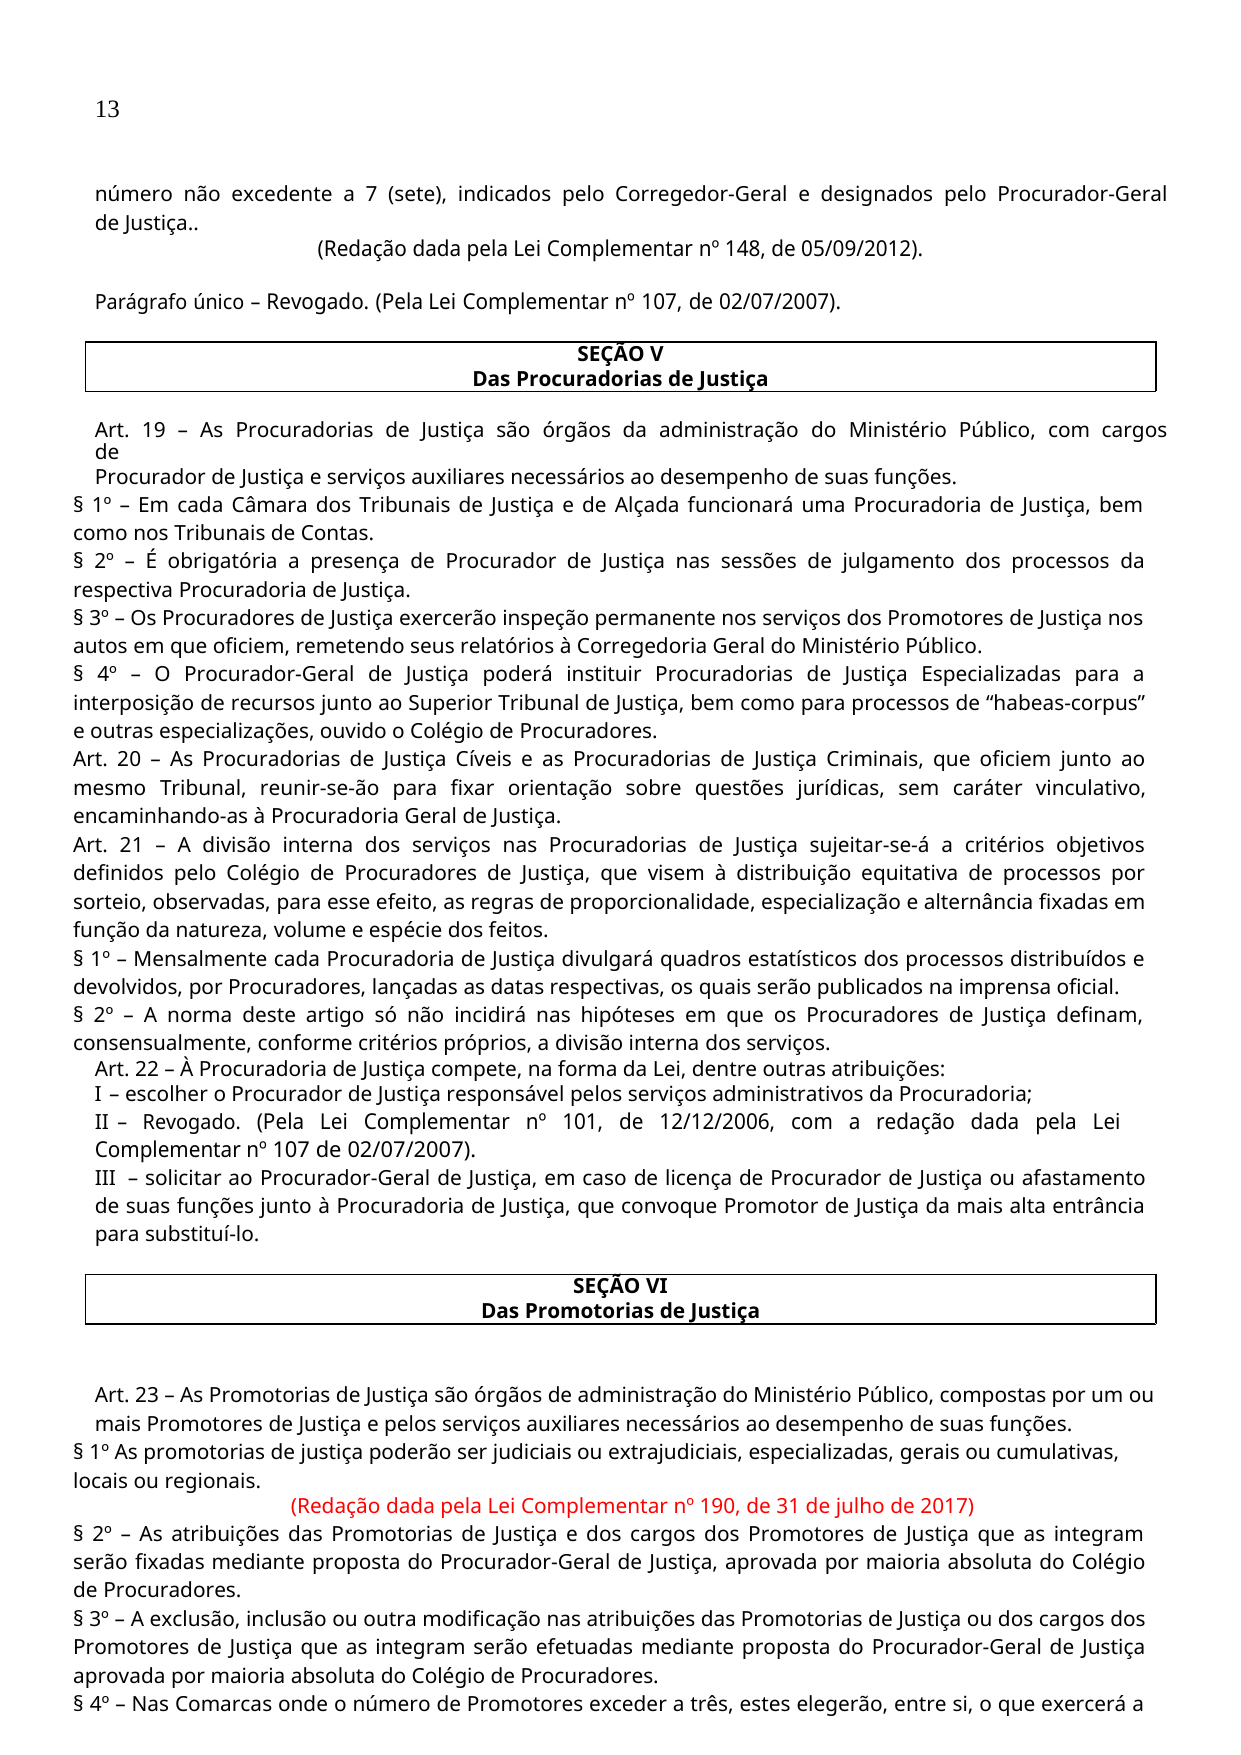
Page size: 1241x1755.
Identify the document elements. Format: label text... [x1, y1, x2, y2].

text § 2º – A norma deste artigo só não incidirá nas hipóteses em que os Procuradores de Justiça definam, consensualmente, conforme critérios próprios, a divisão interna dos serviços. [73, 1001, 1145, 1056]
text § 4º – Nas Comarcas onde o número de Promotores exceder a três, estes elegerão, entre si, o que exercerá a [73, 1689, 1146, 1718]
list – solicitar ao Procurador-Geral de Justiça, em caso de licença de Procurador de Justiça ou afastamento de suas funções junto à Procuradoria de Justiça, que convoque Promotor de Justiça da mais alta entrância para substituí-lo. [94, 1164, 1146, 1247]
list – escolher o Procurador de Justiça responsável pelos serviços administrativos da Procuradoria; [94, 1082, 1168, 1106]
text Das Procuradorias de Justiça [394, 366, 847, 391]
text número não excedente a 7 (sete), indicados pelo Corregedor-Geral e designados pelo Procurador-Geral de Justiça.. [94, 179, 1168, 236]
text § 1º As promotorias de justiça poderão ser judiciais ou extrajudiciais, especializadas, gerais ou cumulativas, locais ou regionais. [73, 1437, 1147, 1494]
subtitle (Redação dada pela Lei Complementar nº 148, de 05/09/2012). [247, 236, 993, 262]
text § 3º – Os Procuradores de Justiça exercerão inspeção permanente nos serviços dos Promotores de Justiça nos autos em que oficiem, remetendo seus relatórios à Corregedoria Geral do Ministério Público. [73, 603, 1145, 659]
text Art. 20 – As Procuradorias de Justiça Cíveis e as Procuradorias de Justiça Criminais, que oficiem junto ao mesmo Tribunal, reunir-se-ão para fixar orientação sobre questões jurídicas, sem caráter vinculativo, encaminhando-as à Procuradoria Geral de Justiça. [73, 744, 1147, 830]
text Art. 21 – A divisão interna dos serviços nas Procuradorias de Justiça sujeitar-se-á a critérios objetivos definidos pelo Colégio de Procuradores de Justiça, que visem à distribuição equitativa de processos por sorteio, observadas, para esse efeito, as regras de proporcionalidade, especialização e alternância fixadas em função da natureza, volume e espécie dos feitos. [73, 830, 1147, 944]
text § 1º – Em cada Câmara dos Tribunais de Justiça e de Alçada funcionará uma Procuradoria de Justiça, bem como nos Tribunais de Contas. [73, 490, 1146, 547]
text Art. 23 – As Promotorias de Justiça são órgãos de administração do Ministério Público, compostas por um ou mais Promotores de Justiça e pelos serviços auxiliares necessários ao desempenho de suas funções. [94, 1380, 1168, 1437]
text SEÇÃO V [390, 343, 850, 366]
text (Redação dada pela Lei Complementar nº 190, de 31 de julho de 2017) [291, 1494, 1168, 1519]
text § 1º – Mensalmente cada Procuradoria de Justiça divulgará quadros estatísticos dos processos distribuídos e devolvidos, por Procuradores, lançadas as datas respectivas, os quais serão publicados na imprensa oficial. [73, 944, 1146, 1001]
text Art. 19 – As Procuradorias de Justiça são órgãos da administração do Ministério Público, com cargos de [94, 420, 1168, 464]
text § 2º – É obrigatória a presença de Procurador de Justiça nas sessões de julgamento dos processos da respectiva Procuradoria de Justiça. [73, 547, 1147, 603]
text Parágrafo único – Revogado. (Pela Lei Complementar nº 107, de 02/07/2007). [94, 286, 1168, 316]
text SEÇÃO VI [390, 1275, 850, 1299]
subtitle – Revogado. (Pela Lei Complementar nº 101, de 12/12/2006, com a redação dada pela Lei Complementar nº 107 de 02/07/2007). [94, 1106, 1122, 1164]
text Art. 22 – À Procuradoria de Justiça compete, na forma da Lei, dentre outras atribuições: [94, 1057, 1168, 1082]
text Das Promotorias de Justiça [390, 1299, 851, 1323]
text § 2º – As atribuições das Promotorias de Justiça e dos cargos dos Promotores de Justiça que as integram serão fixadas mediante proposta do Procurador-Geral de Justiça, aprovada por maioria absoluta do Colégio de Procuradores. [73, 1519, 1146, 1604]
text § 4º – O Procurador-Geral de Justiça poderá instituir Procuradorias de Justiça Especializadas para a interposição de recursos junto ao Superior Tribunal de Justiça, bem como para processos de “habeas-corpus” e outras especializações, ouvido o Colégio de Procuradores. [73, 659, 1147, 744]
text § 3º – A exclusão, inclusão ou outra modificação nas atribuições das Promotorias de Justiça ou dos cargos dos Promotores de Justiça que as integram serão efetuadas mediante proposta do Procurador-Geral de Justiça aprovada por maioria absoluta do Colégio de Procuradores. [73, 1604, 1147, 1689]
text Procurador de Justiça e serviços auxiliares necessários ao desempenho de suas funções. [94, 464, 1168, 490]
